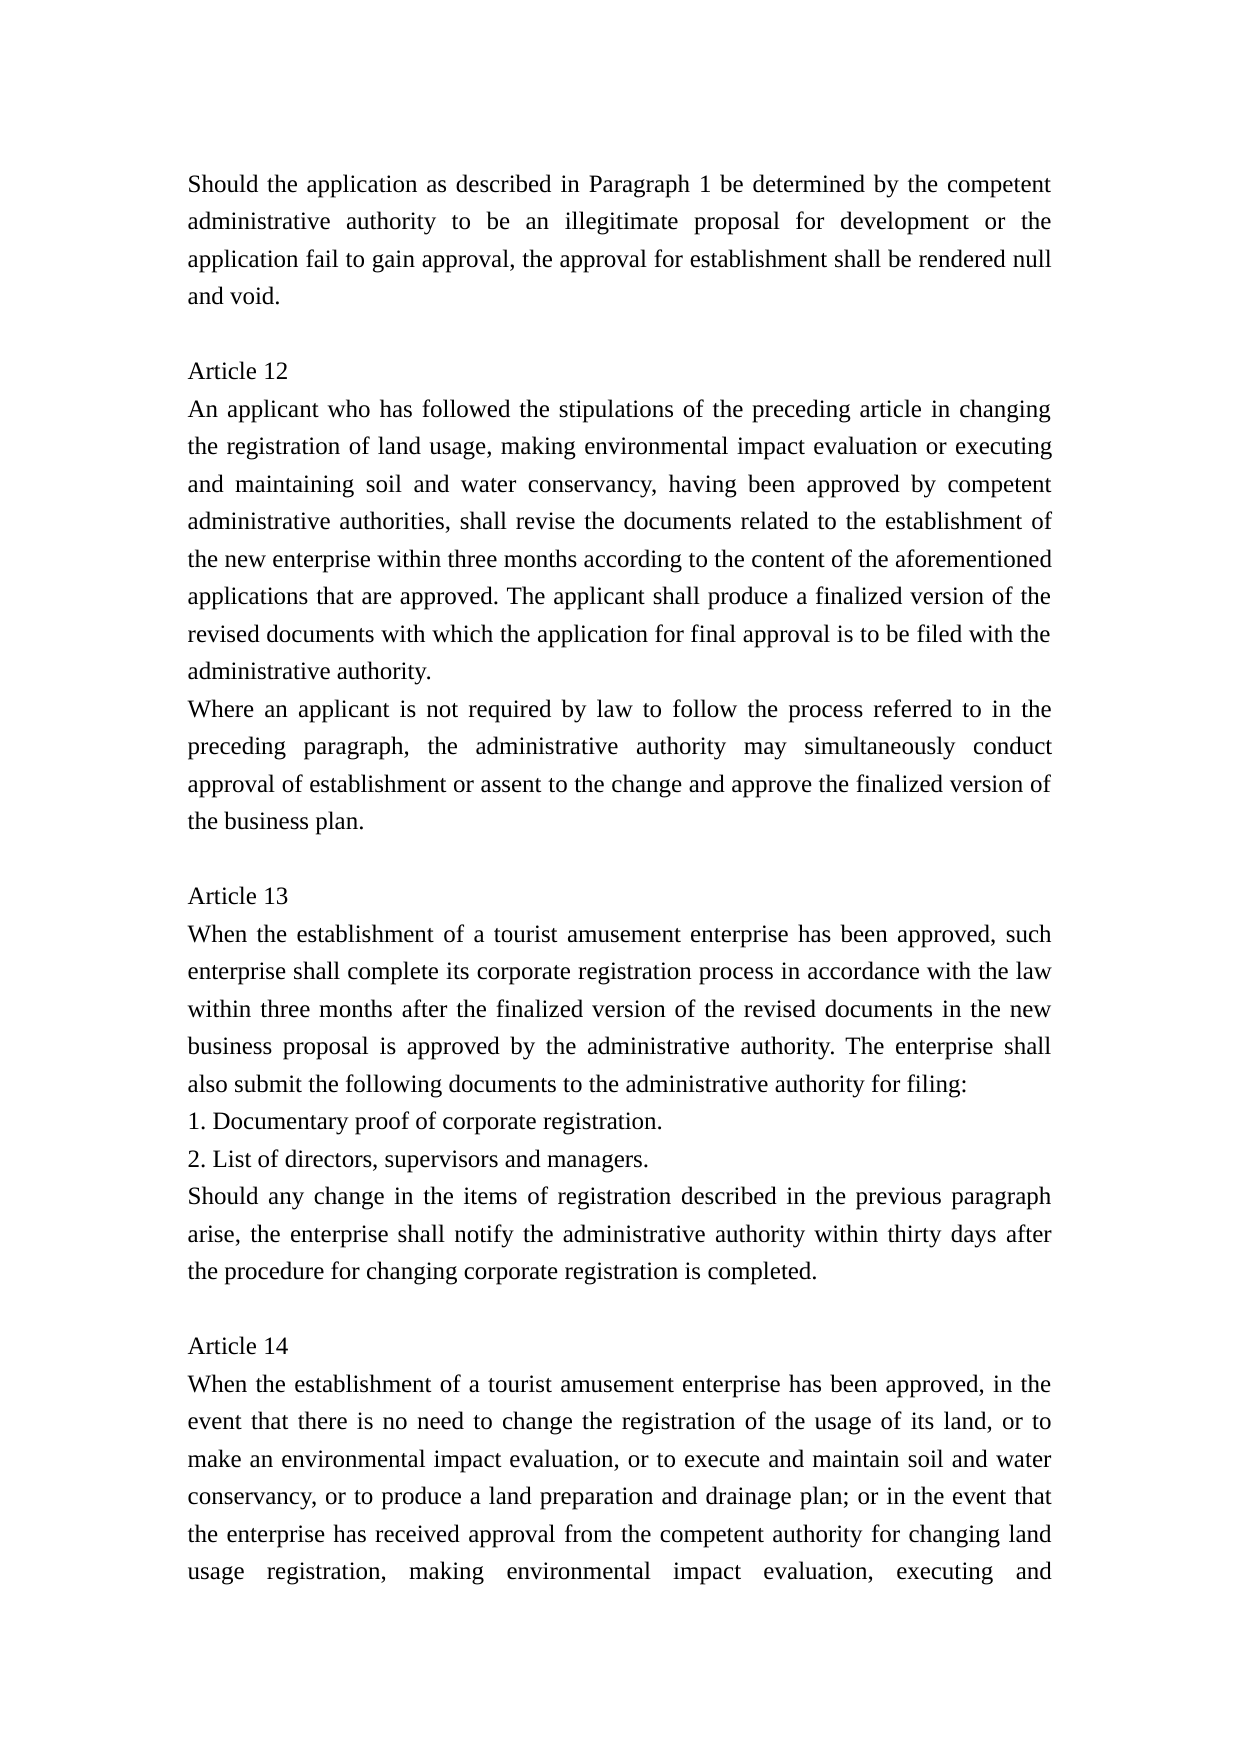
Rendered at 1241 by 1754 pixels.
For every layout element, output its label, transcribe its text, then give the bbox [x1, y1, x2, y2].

text Article 12 [187, 352, 1053, 389]
text Should any change in the items of registration described in the previous paragraph arise, the enterprise shall notify the administrative authority within thirty days after the procedure for changing corporate registration is completed. [187, 1177, 1053, 1289]
text An applicant who has followed the stipulations of the preceding article in changing the registration of land usage, making environmental impact evaluation or executing and maintaining soil and water conservancy, having been approved by competent administrative authorities, shall revise the documents related to the establishment of the new enterprise within three months according to the content of the aforementioned applications that are approved. The applicant shall produce a finalized version of the revised documents with which the application for final approval is to be filed with the administrative authority. [187, 389, 1053, 689]
text When the establishment of a tourist amusement enterprise has been approved, in the event that there is no need to change the registration of the usage of its land, or to make an environmental impact evaluation, or to execute and maintain soil and water conservancy, or to produce a land preparation and drainage plan; or in the event that the enterprise has received approval from the competent authority for changing land usage registration, making environmental impact evaluation, executing and [187, 1364, 1053, 1589]
text Article 13 [187, 877, 1053, 914]
text 1. Documentary proof of corporate registration. [187, 1102, 1053, 1139]
text Where an applicant is not required by law to follow the process referred to in the preceding paragraph, the administrative authority may simultaneously conduct approval of establishment or assent to the change and approve the finalized version of the business plan. [187, 689, 1053, 839]
text 2. List of directors, supervisors and managers. [187, 1139, 1053, 1177]
text Article 14 [187, 1327, 1053, 1364]
text When the establishment of a tourist amusement enterprise has been approved, such enterprise shall complete its corporate registration process in accordance with the law within three months after the finalized version of the revised documents in the new business proposal is approved by the administrative authority. The enterprise shall also submit the following documents to the administrative authority for filing: [187, 914, 1053, 1102]
text Should the application as described in Paragraph 1 be determined by the competent administrative authority to be an illegitimate proposal for development or the application fail to gain approval, the approval for establishment shall be rendered null and void. [187, 164, 1053, 314]
